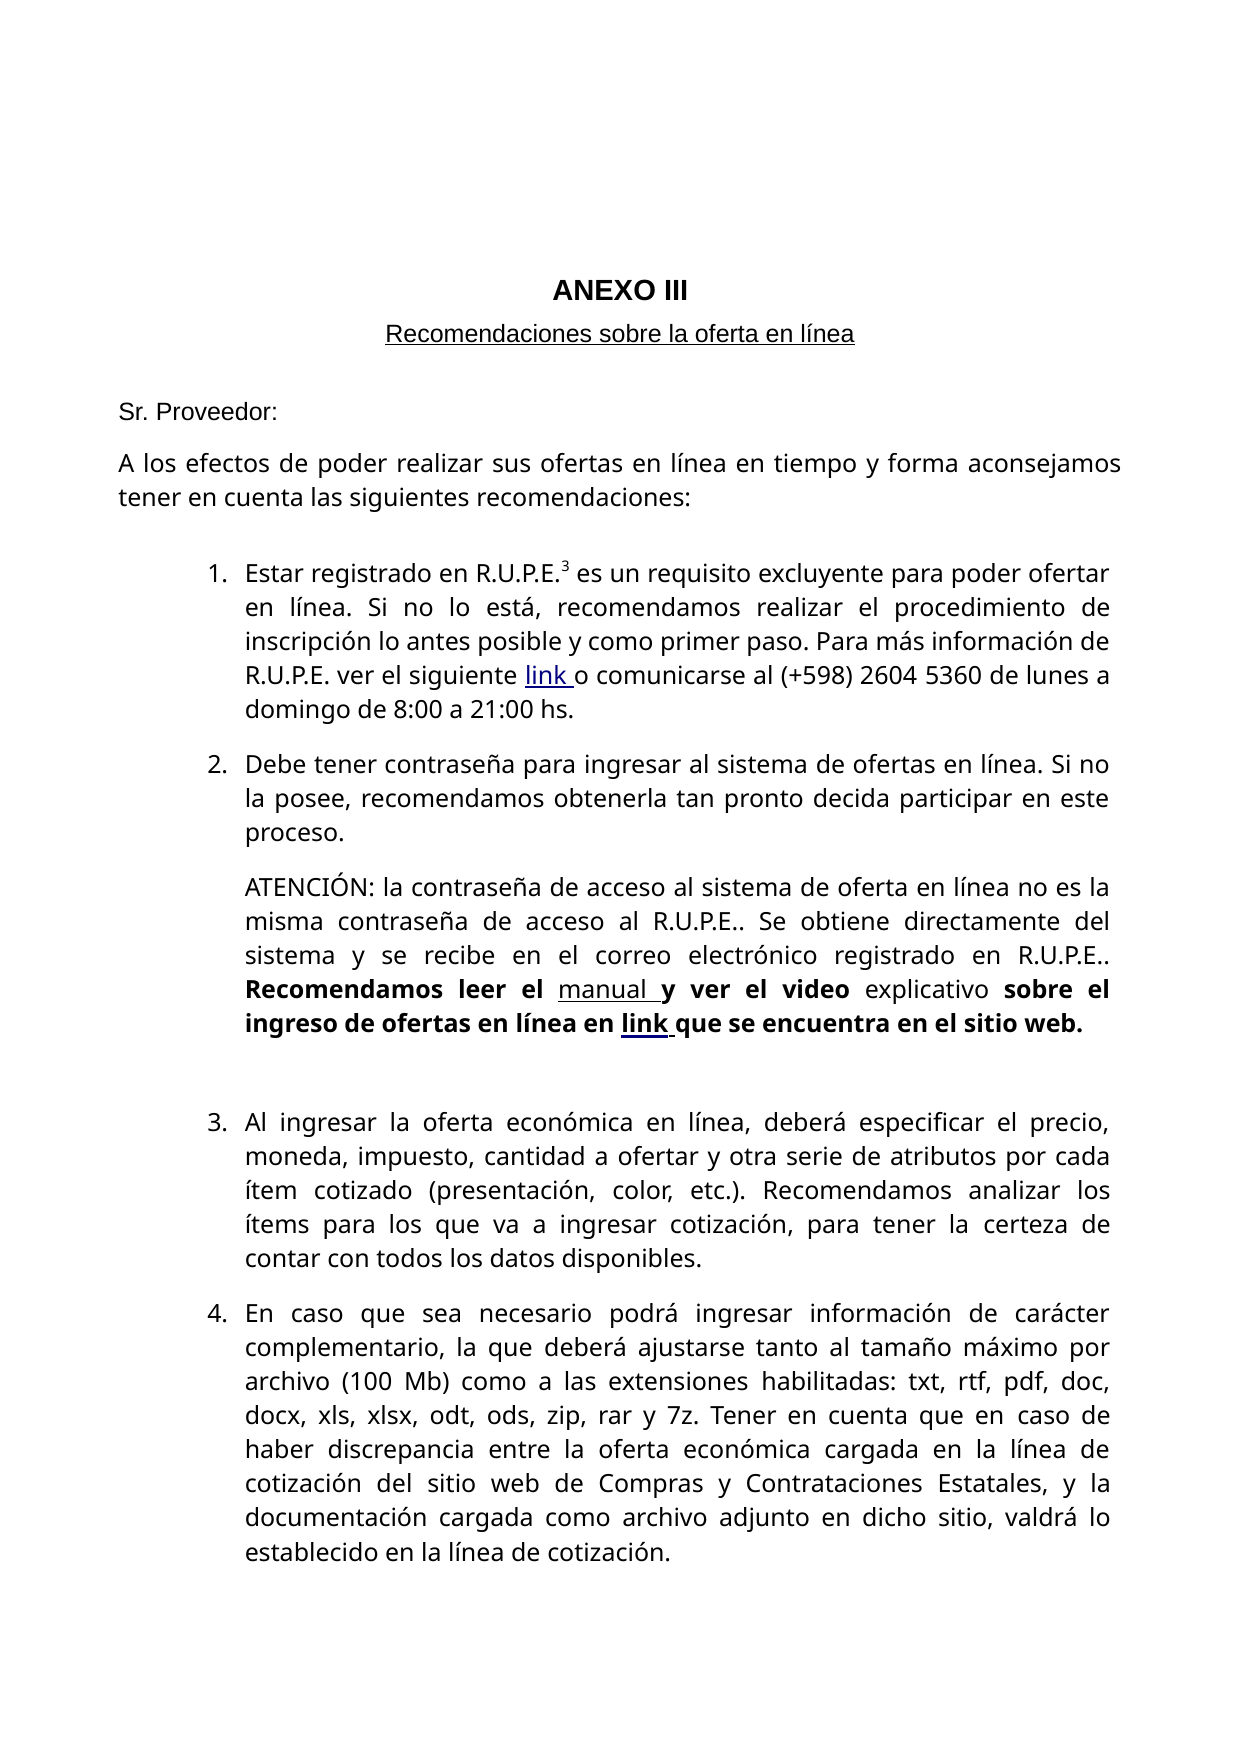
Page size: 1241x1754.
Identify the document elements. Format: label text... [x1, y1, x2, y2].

list En caso que sea necesario podrá ingresar información de carácter complementario, la que deberá ajustarse tanto al tamaño máximo por archivo (100 Mb) como a las extensiones habilitadas: txt, rtf, pdf, doc, docx, xls, xlsx, odt, ods, zip, rar y 7z. Tener en cuenta que en caso de haber discrepancia entre la oferta económica cargada en la línea de cotización del sitio web de Compras y Contrataciones Estatales, y la documentación cargada como archivo adjunto en dicho sitio, valdrá lo establecido en la línea de cotización. [207, 1296, 1111, 1568]
list Debe tener contraseña para ingresar al sistema de ofertas en línea. Si no la posee, recomendamos obtenerla tan pronto decida participar en este proceso. [207, 747, 1110, 849]
list Estar registrado en R.U.P.E.3 es un requisito excluyente para poder ofertar en línea. Si no lo está, recomendamos realizar el procedimiento de inscripción lo antes posible y como primer paso. Para más información de R.U.P.E. ver el siguiente link o comunicarse al (+598) 2604 5360 de lunes a domingo de 8:00 a 21:00 hs. [207, 555, 1110, 726]
title ANEXO III [118, 272, 1122, 306]
subtitle Recomendaciones sobre la oferta en línea [118, 318, 1122, 347]
text A los efectos de poder realizar sus ofertas en línea en tiempo y forma aconsejamos tener en cuenta las siguientes recomendaciones: [118, 446, 1122, 514]
text Sr. Proveedor: [118, 397, 1122, 425]
list Al ingresar la oferta económica en línea, deberá especificar el precio, moneda, impuesto, cantidad a ofertar y otra serie de atributos por cada ítem cotizado (presentación, color, etc.). Recomendamos analizar los ítems para los que va a ingresar cotización, para tener la certeza de contar con todos los datos disponibles. [207, 1104, 1111, 1275]
text ATENCIÓN: la contraseña de acceso al sistema de oferta en línea no es la misma contraseña de acceso al R.U.P.E.. Se obtiene directamente del sistema y se recibe en el correo electrónico registrado en R.U.P.E.. Recomendamos leer el manual y ver el video explicativo sobre el ingreso de ofertas en línea en link que se encuentra en el sitio web. [244, 869, 1111, 1040]
